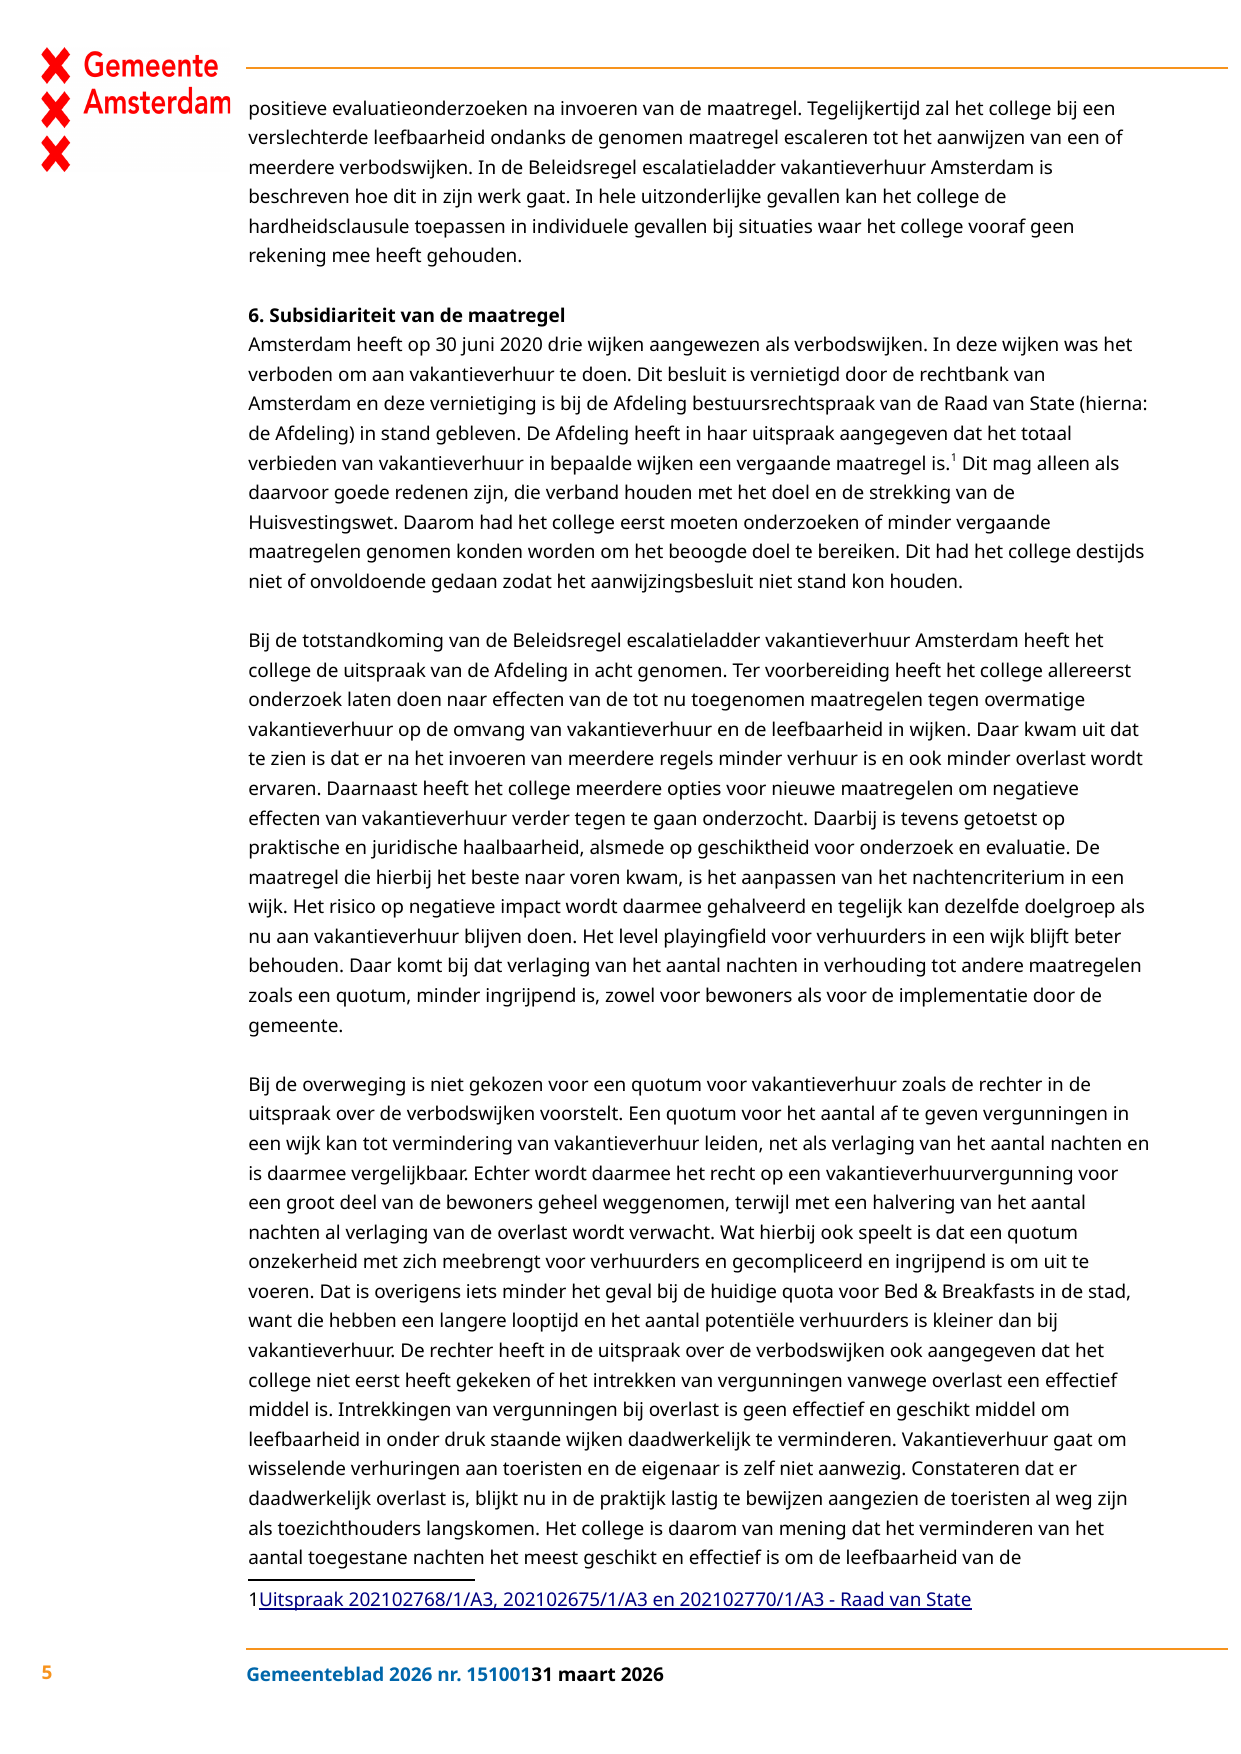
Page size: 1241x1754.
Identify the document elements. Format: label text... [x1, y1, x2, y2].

text Amsterdam heeft op 30 juni 2020 drie wijken aangewezen als verbodswijken. In deze wijken was het verboden om aan vakantieverhuur te doen. Dit besluit is vernietigd door de rechtbank van Amsterdam en deze vernietiging is bij de Afdeling bestuursrechtspraak van de Raad van State (hierna: de Afdeling) in stand gebleven. De Afdeling heeft in haar uitspraak aangegeven dat het totaal verbieden van vakantieverhuur in bepaalde wijken een vergaande maatregel is. Dit mag alleen als daarvoor goede redenen zijn, die verband houden met het doel en de strekking van de Huisvestingswet. Daarom had het college eerst moeten onderzoeken of minder vergaande maatregelen genomen konden worden om het beoogde doel te bereiken. Dit had het college destijds niet of onvoldoende gedaan zodat het aanwijzingsbesluit niet stand kon houden. [248, 331, 1152, 594]
text 6. Subsidiariteit van de maatregel [248, 302, 1152, 328]
text Bij de totstandkoming van de Beleidsregel escalatieladder vakantieverhuur Amsterdam heeft het college de uitspraak van de Afdeling in acht genomen. Ter voorbereiding heeft het college allereerst onderzoek laten doen naar effecten van de tot nu toegenomen maatregelen tegen overmatige vakantieverhuur op de omvang van vakantieverhuur en de leefbaarheid in wijken. Daar kwam uit dat te zien is dat er na het invoeren van meerdere regels minder verhuur is en ook minder overlast wordt ervaren. Daarnaast heeft het college meerdere opties voor nieuwe maatregelen om negatieve effecten van vakantieverhuur verder tegen te gaan onderzocht. Daarbij is tevens getoetst op praktische en juridische haalbaarheid, alsmede op geschiktheid voor onderzoek en evaluatie. De maatregel die hierbij het beste naar voren kwam, is het aanpassen van het nachtencriterium in een wijk. Het risico op negatieve impact wordt daarmee gehalveerd en tegelijk kan dezelfde doelgroep als nu aan vakantieverhuur blijven doen. Het level playingfield voor verhuurders in een wijk blijft beter behouden. Daar komt bij dat verlaging van het aantal nachten in verhouding tot andere maatregelen zoals een quotum, minder ingrijpend is, zowel voor bewoners als voor de implementatie door de gemeente. [248, 627, 1152, 1038]
picture [41, 47, 231, 172]
text positieve evaluatieonderzoeken na invoeren van de maatregel. Tegelijkertijd zal het college bij een verslechterde leefbaarheid ondanks de genomen maatregel escaleren tot het aanwijzen van een of meerdere verbodswijken. In de Beleidsregel escalatieladder vakantieverhuur Amsterdam is beschreven hoe dit in zijn werk gaat. In hele uitzonderlijke gevallen kan het college de hardheidsclausule toepassen in individuele gevallen bij situaties waar het college vooraf geen rekening mee heeft gehouden. [248, 95, 1152, 268]
text Bij de overweging is niet gekozen voor een quotum voor vakantieverhuur zoals de rechter in de uitspraak over de verbodswijken voorstelt. Een quotum voor het aantal af te geven vergunningen in een wijk kan tot vermindering van vakantieverhuur leiden, net als verlaging van het aantal nachten en is daarmee vergelijkbaar. Echter wordt daarmee het recht op een vakantieverhuurvergunning voor een groot deel van de bewoners geheel weggenomen, terwijl met een halvering van het aantal nachten al verlaging van de overlast wordt verwacht. Wat hierbij ook speelt is dat een quotum onzekerheid met zich meebrengt voor verhuurders en gecompliceerd en ingrijpend is om uit te voeren. Dat is overigens iets minder het geval bij de huidige quota voor Bed & Breakfasts in de stad, want die hebben een langere looptijd en het aantal potentiële verhuurders is kleiner dan bij vakantieverhuur. De rechter heeft in de uitspraak over de verbodswijken ook aangegeven dat het college niet eerst heeft gekeken of het intrekken van vergunningen vanwege overlast een effectief middel is. Intrekkingen van vergunningen bij overlast is geen effectief en geschikt middel om leefbaarheid in onder druk staande wijken daadwerkelijk te verminderen. Vakantieverhuur gaat om wisselende verhuringen aan toeristen en de eigenaar is zelf niet aanwezig. Constateren dat er daadwerkelijk overlast is, blijkt nu in de praktijk lastig te bewijzen aangezien de toeristen al weg zijn als toezichthouders langskomen. Het college is daarom van mening dat het verminderen van het aantal toegestane nachten het meest geschikt en effectief is om de leefbaarheid van de [248, 1071, 1152, 1570]
text Uitspraak 202102768/1/A3, 202102675/1/A3 en 202102770/1/A3 - Raad van State [248, 1586, 1152, 1612]
